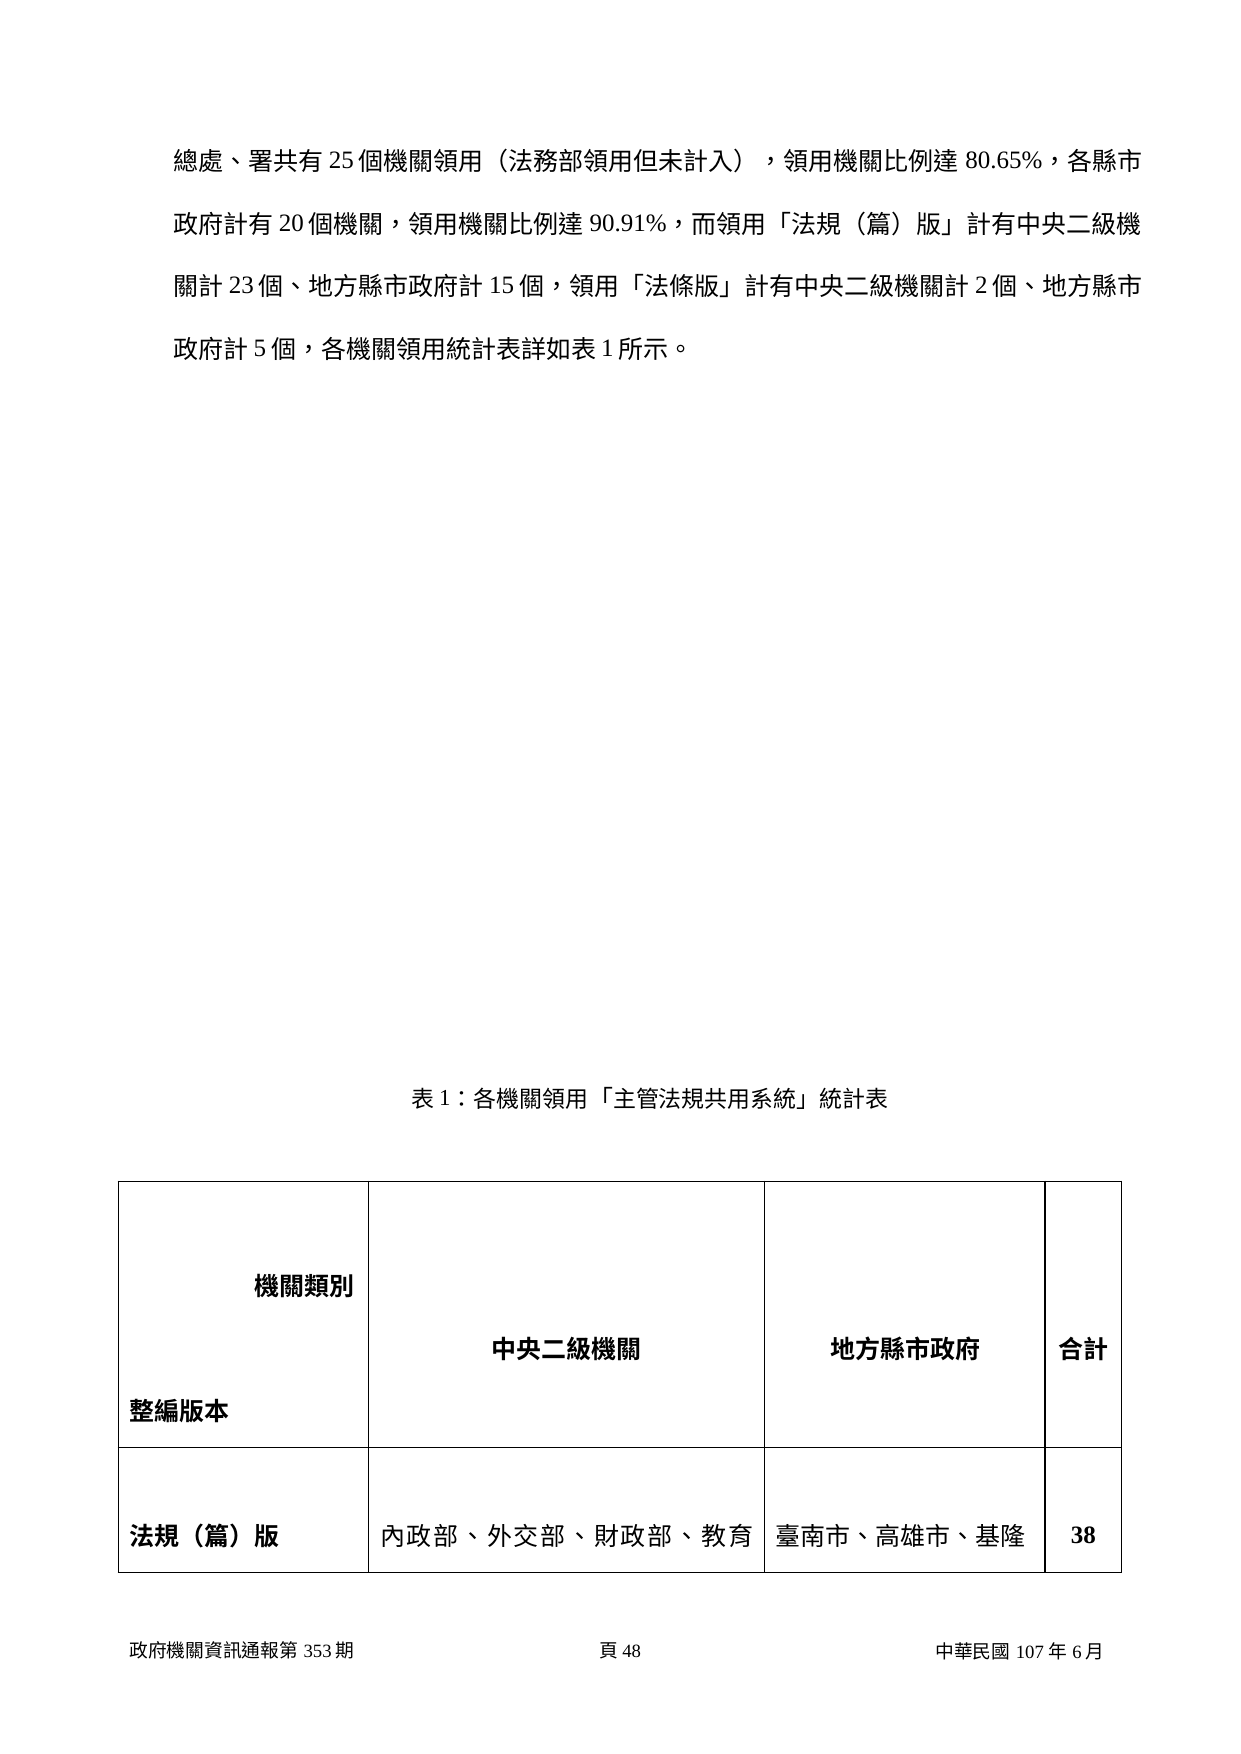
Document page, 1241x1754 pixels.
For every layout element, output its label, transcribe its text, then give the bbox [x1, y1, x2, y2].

table_cell 內政部、外交部、財政部、教育 [369, 1448, 764, 1572]
table_header 合計 [1046, 1182, 1121, 1447]
text 為提高機關領用意願，法務部提供3大誘因，主要為「主管法規共用系統」具有可自動介接全國法規資料庫入口網，可降低領用機關重複於「主管法規共用系統」、「全國法規資料庫」入口網站重複通報行政規則、法規草案等作業，只需於「主管法規共用系統」建置通報內容，資料即可同步公告於「全國法規資料庫」入口網站，且能同時於「主管法規共用系統」進行法規確認作業；另外，協助提供法規初始資料建置則可省去機關法制單位（人員）建置初期繁瑣作業，機關法制單位（人員）只需清查列冊機關法規清單，即可將其法規資料建置於資料庫中，再由機關各單位就業管法規人員進行資料校正作業；最後則是提供系統建置及維運輔導，機關在建置「主管法規共用系統」期間，法務部將派員至機關協助有關軟硬體設備安裝、法規資料維護、系統教育訓練之輔導外，於爾後之維運亦提供專人詢問、輔導，若有功能增修需求，則列入後續年度功能增修評估項目中。利用前述推廣策略與誘因，截至2018年3月底止，行政院所屬中央二級機關（部、會、行、總處、署）及各縣市政府計有45個機關領用，其中中央各部、會、行、總處、署共有25個機關領用（法務部領用但未計入），領用機關比例達80.65%，各縣市政府計有20個機關，領用機關比例達90.91%，而領用「法規（篇）版」計有中央二級機關計23個、地方縣市政府計15個，領用「法條版」計有中央二級機關計2個、地方縣市政府計5個，各機關領用統計表詳如表1所示。 [173, 118, 1143, 368]
table_cell 38 [1046, 1448, 1121, 1572]
table_cell 臺南市、高雄市、基隆 [765, 1448, 1044, 1572]
table_header 中央二級機關 [369, 1182, 764, 1447]
table_header 地方縣市政府 [765, 1182, 1044, 1447]
table_cell 法規（篇）版 [119, 1448, 368, 1572]
table_header 機關類別 整編版本 [119, 1182, 368, 1447]
text 表1：各機關領用「主管法規共用系統」統計表 [118, 1056, 1122, 1118]
